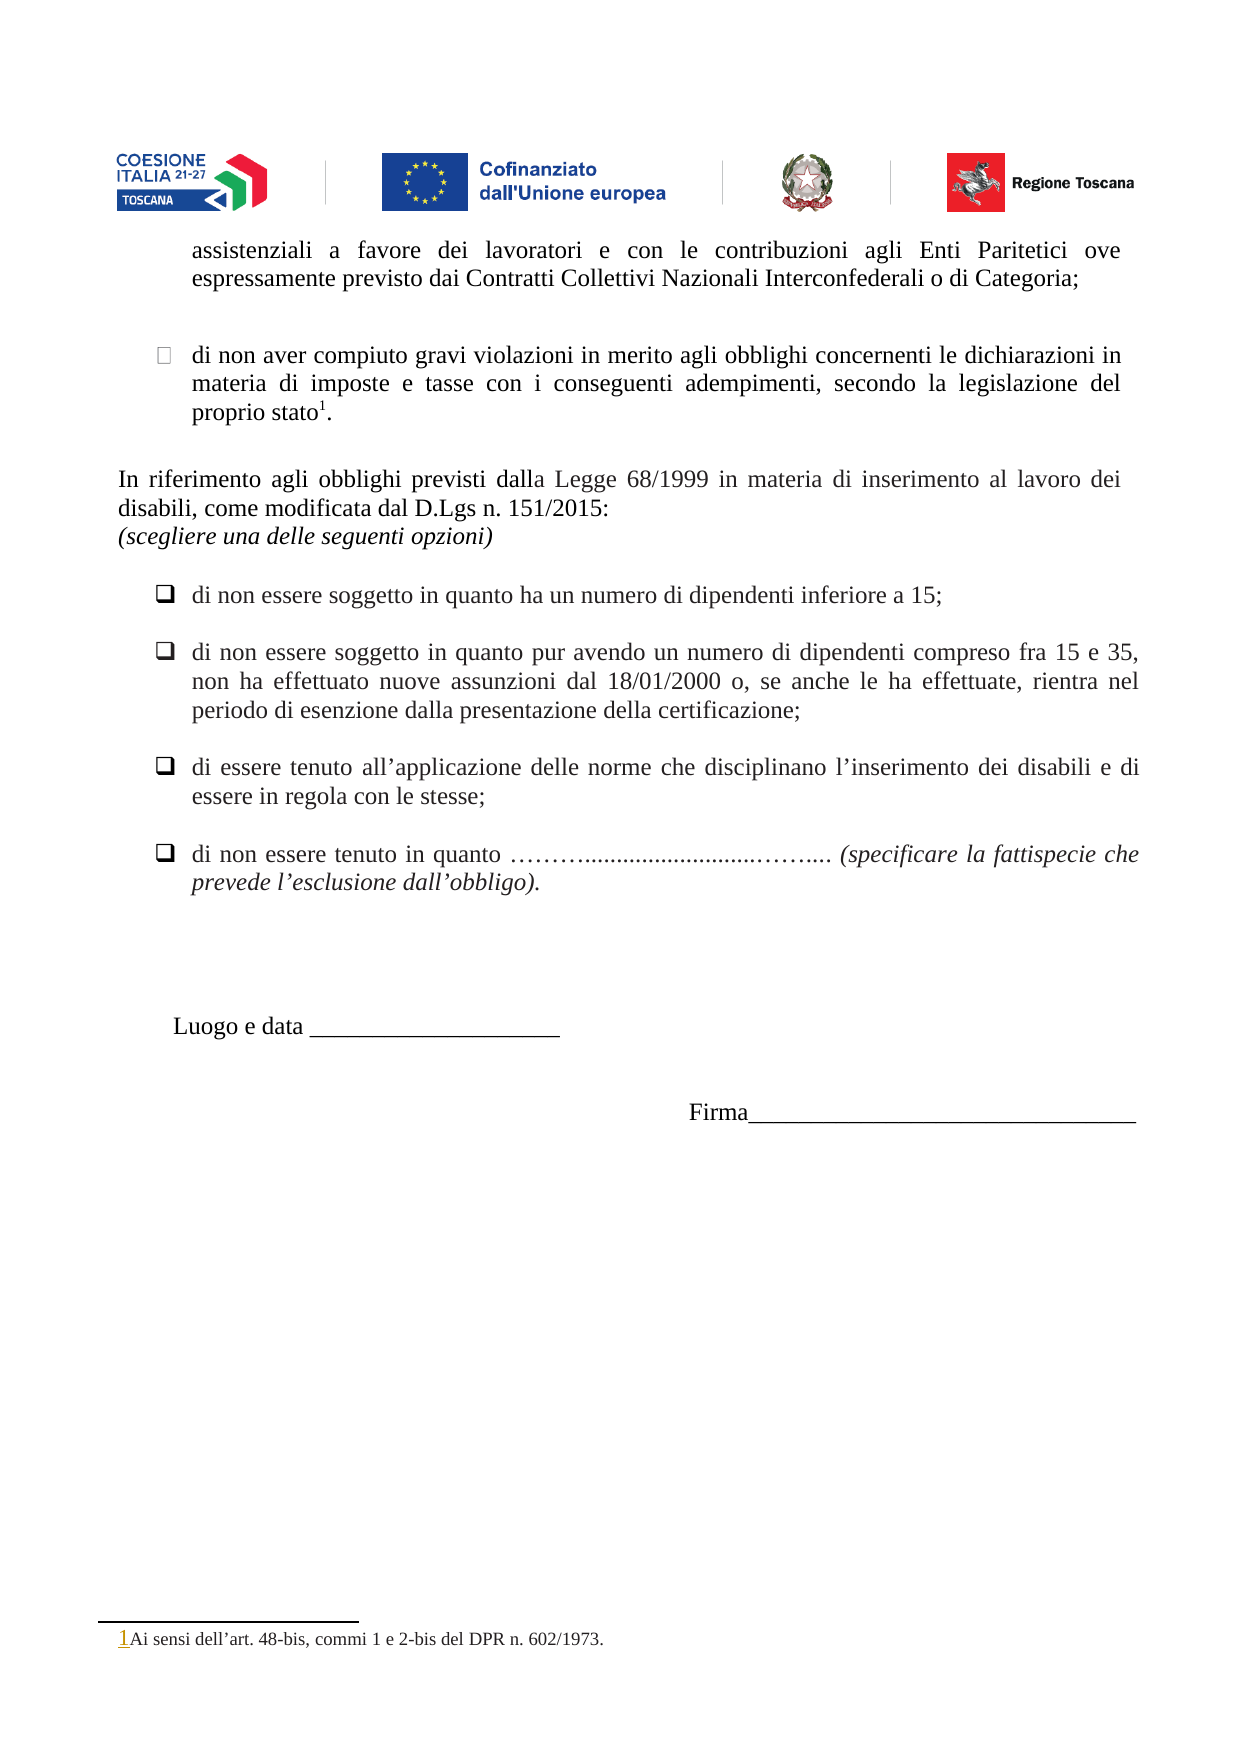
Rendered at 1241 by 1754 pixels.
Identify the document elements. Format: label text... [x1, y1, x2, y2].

picture [157, 347, 171, 364]
text (scegliere una delle seguenti opzioni) [118, 522, 1140, 550]
list di non essere soggetto in quanto ha un numero di dipendenti inferiore a 15; [154, 580, 1140, 609]
picture [69, 130, 1179, 235]
list di essere tenuto all’applicazione delle norme che disciplinano l’inserimento dei disabili e di essere in regola con le stesse; [154, 752, 1140, 810]
text Ai sensi dell’art. 48-bis, commi 1 e 2-bis del DPR n. 602/1973. [118, 1628, 1140, 1650]
text di non aver compiuto gravi violazioni in merito agli obblighi concernenti le dichiarazioni in materia di imposte e tasse con i conseguenti adempimenti, secondo la legislazione del proprio stato. [192, 340, 1122, 426]
text Luogo e data ____________________ [98, 1011, 1140, 1040]
list di non essere tenuto in quanto ………...........................…….... (specificare la fattispecie che prevede l’esclusione dall’obbligo). [154, 839, 1140, 896]
list di non essere soggetto in quanto pur avendo un numero di dipendenti compreso fra 15 e 35, non ha effettuato nuove assunzioni dal 18/01/2000 o, se anche le ha effettuate, rientra nel periodo di esenzione dalla presentazione della certificazione; [154, 637, 1140, 724]
text assistenziali a favore dei lavoratori e con le contribuzioni agli Enti Paritetici ove espressamente previsto dai Contratti Collettivi Nazionali Interconfederali o di Categoria; [192, 235, 1122, 292]
text Firma_______________________________ [615, 1097, 1140, 1126]
